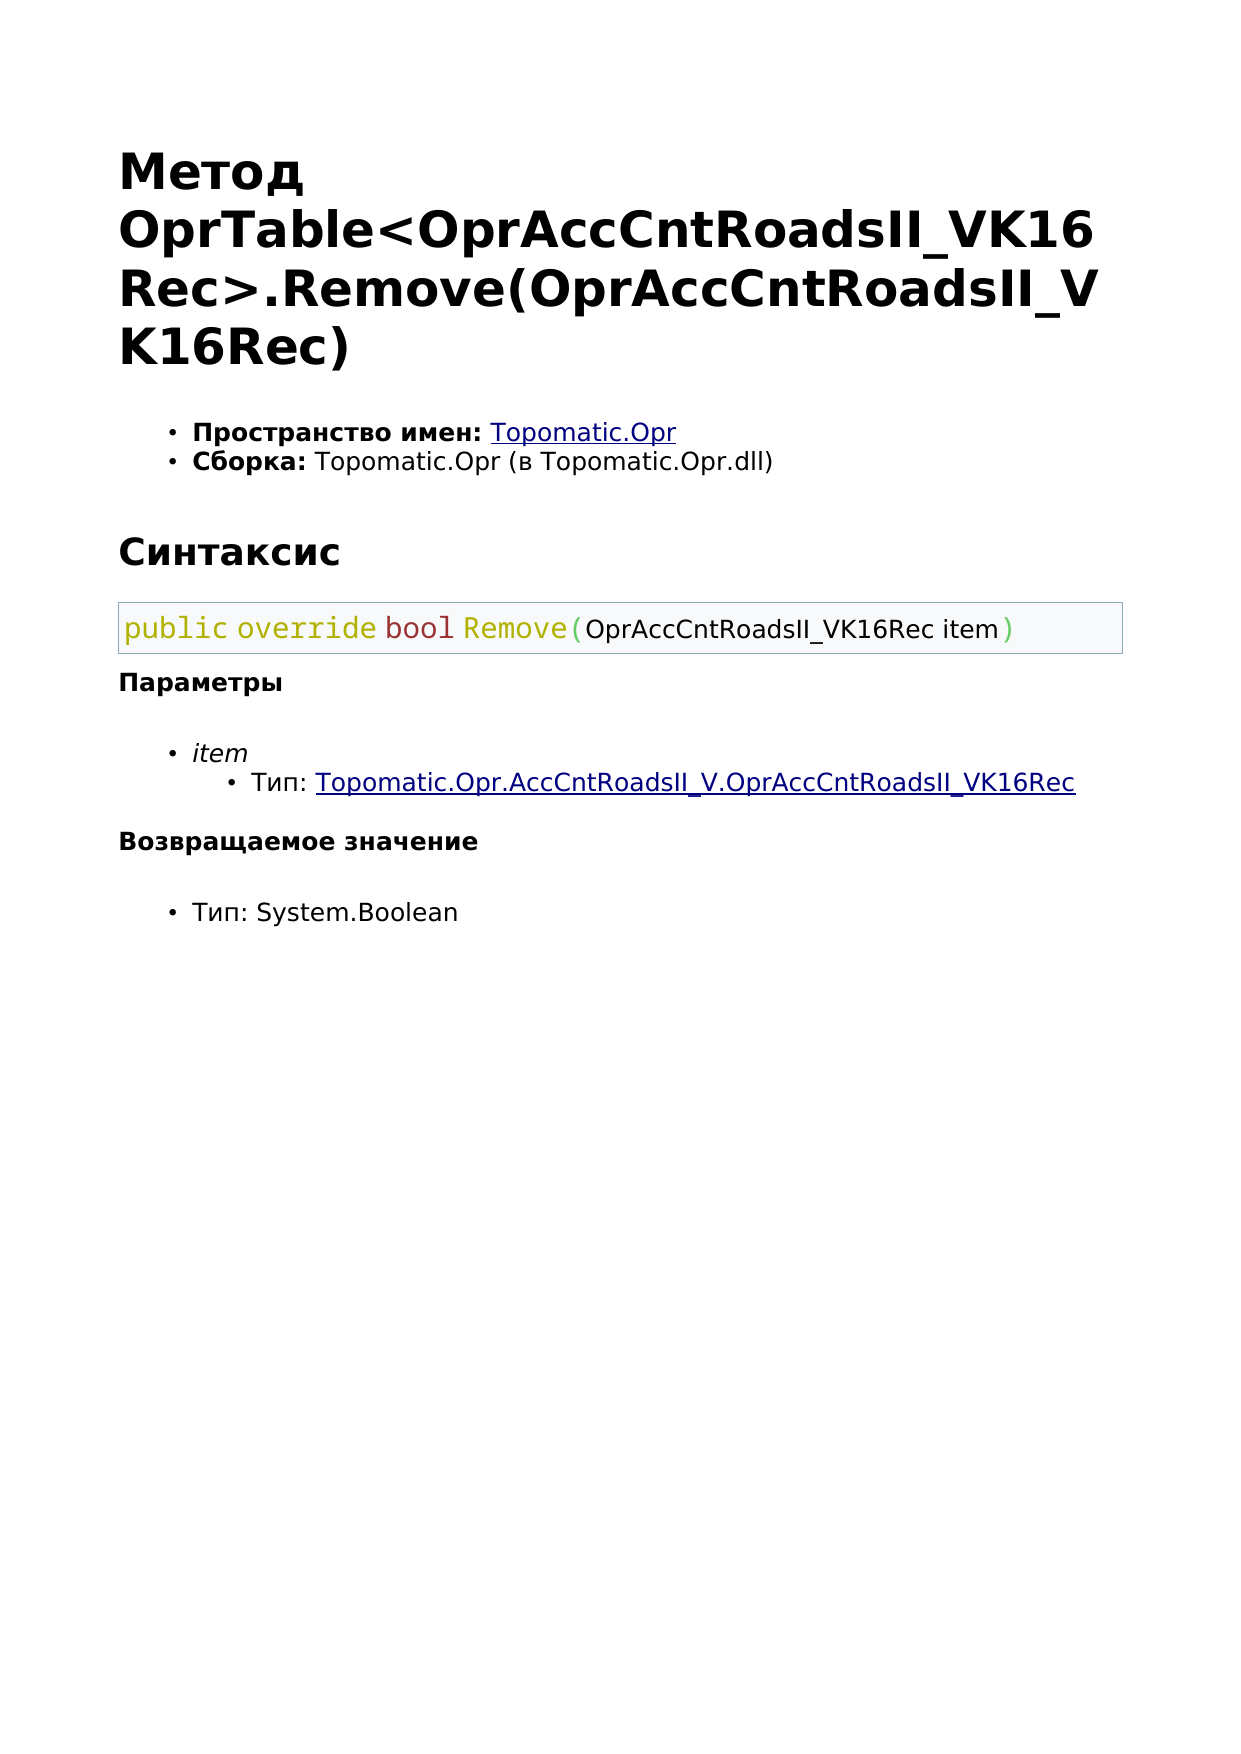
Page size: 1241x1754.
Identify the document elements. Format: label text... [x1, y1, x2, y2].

text Возвращаемое значение [118, 827, 1122, 856]
list Пространство имен: Topomatic.Opr [177, 418, 1122, 447]
subtitle Метод OprTable<OprAccCntRoadsII_VK16Rec>.Remove(OprAccCntRoadsII_VK16Rec) [118, 143, 1122, 376]
table_header public override bool Remove(OprAccCntRoadsII_VK16Rec item) [119, 603, 1122, 653]
text Параметры [118, 668, 1122, 697]
list item [177, 739, 1122, 768]
list Тип: System.Boolean [177, 898, 1122, 927]
list Сборка: Topomatic.Opr (в Topomatic.Opr.dll) [177, 447, 1122, 476]
subtitle Синтаксис [118, 531, 1122, 574]
list Тип: Topomatic.Opr.AccCntRoadsII_V.OprAccCntRoadsII_VK16Rec [236, 768, 1122, 798]
